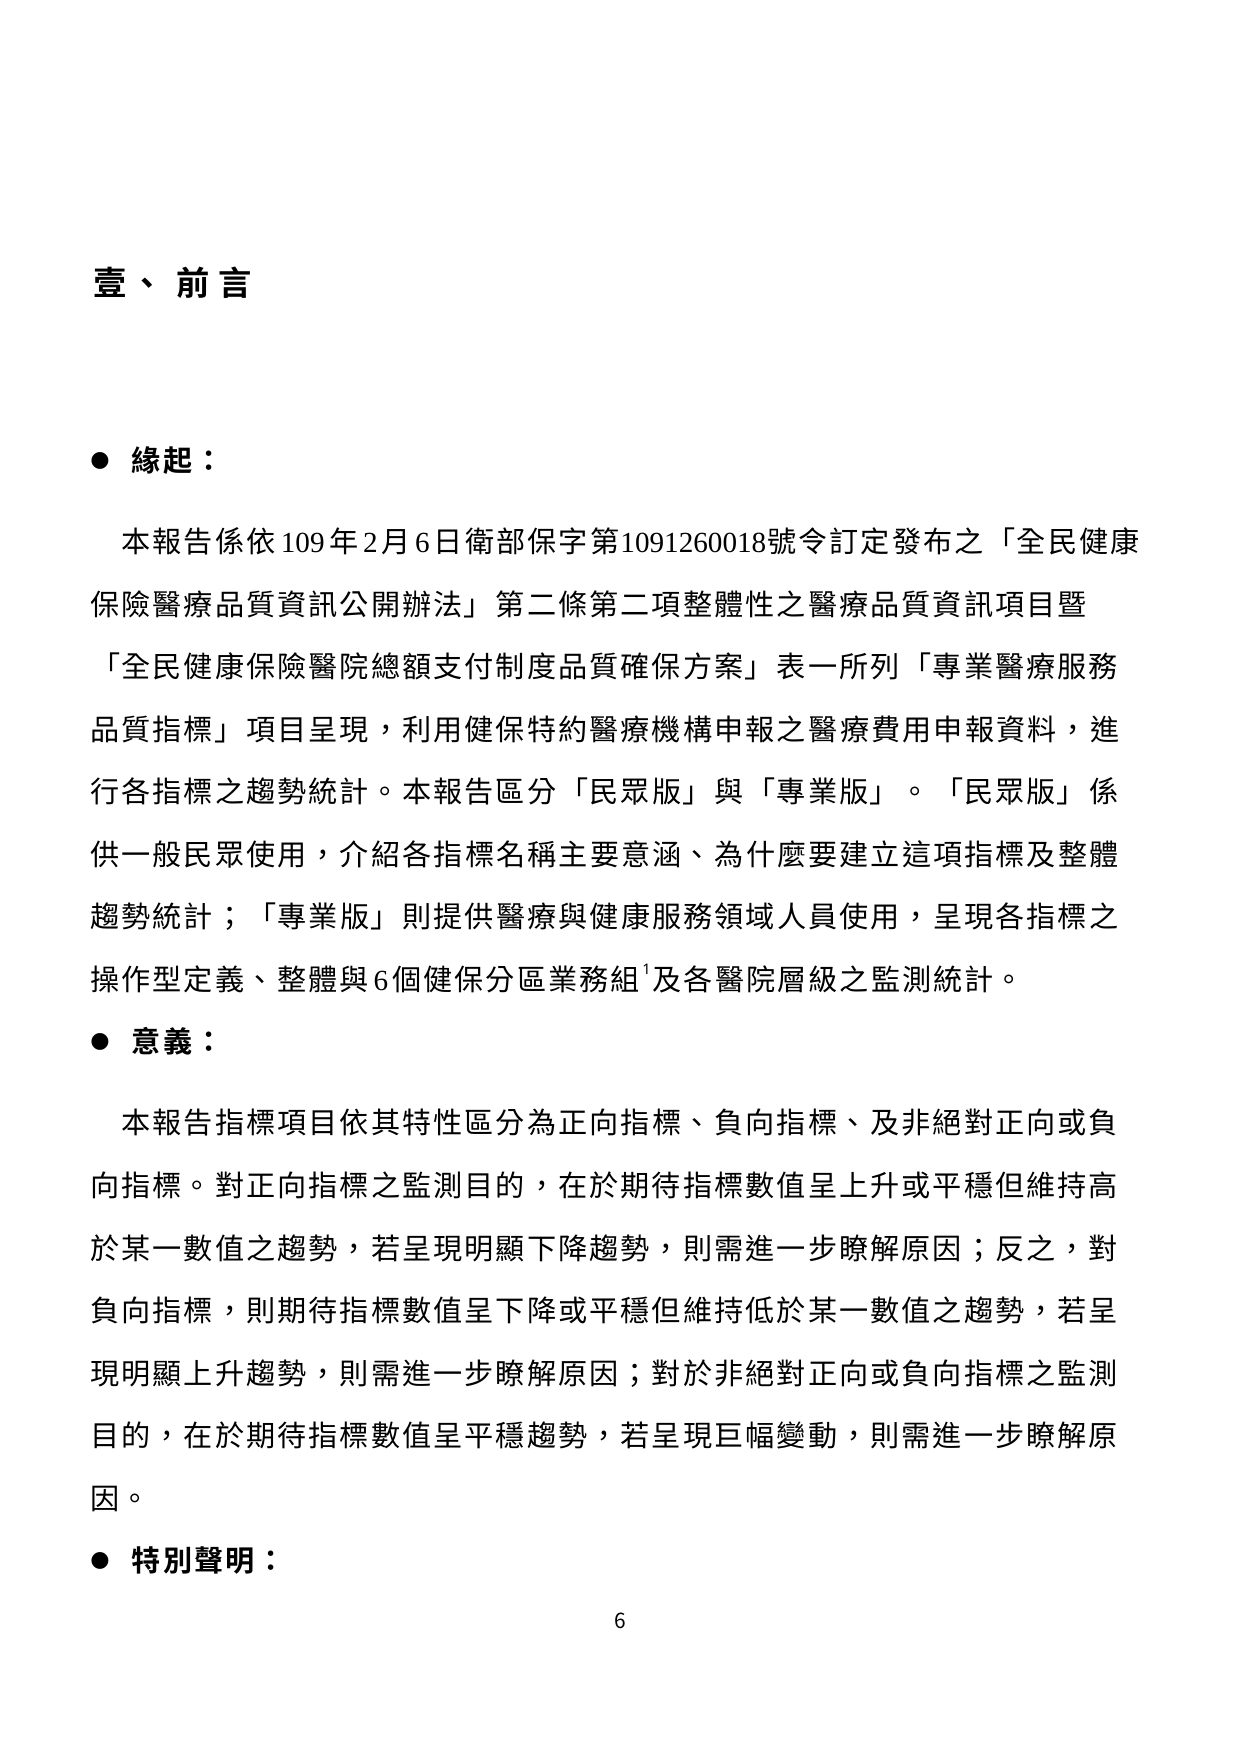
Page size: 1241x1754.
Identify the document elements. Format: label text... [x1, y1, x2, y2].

list 特別聲明： [24, 1517, 1145, 1580]
list 意義： [24, 998, 1145, 1061]
subtitle 壹、前言 [89, 239, 1151, 302]
list 緣起： [24, 417, 1145, 480]
text 本報告係依109年2月6日衛部保字第1091260018號令訂定發布之「全民健康保險醫療品質資訊公開辦法」第二條第二項整體性之醫療品質資訊項目暨「全民健康保險醫院總額支付制度品質確保方案」表一所列「專業醫療服務品質指標」項目呈現，利用健保特約醫療機構申報之醫療費用申報資料，進行各指標之趨勢統計。本報告區分「民眾版」與「專業版」。「民眾版」係供一般民眾使用，介紹各指標名稱主要意涵、為什麼要建立這項指標及整體趨勢統計；「專業版」則提供醫療與健康服務領域人員使用，呈現各指標之操作型定義、整體與6個健保分區業務組1及各醫院層級之監測統計。 [89, 498, 1145, 998]
text 本報告指標項目依其特性區分為正向指標、負向指標、及非絕對正向或負向指標。對正向指標之監測目的，在於期待指標數值呈上升或平穩但維持高於某一數值之趨勢，若呈現明顯下降趨勢，則需進一步瞭解原因；反之，對負向指標，則期待指標數值呈下降或平穩但維持低於某一數值之趨勢，若呈現明顯上升趨勢，則需進一步瞭解原因；對於非絕對正向或負向指標之監測目的，在於期待指標數值呈平穩趨勢，若呈現巨幅變動，則需進一步瞭解原因。 [89, 1080, 1145, 1517]
